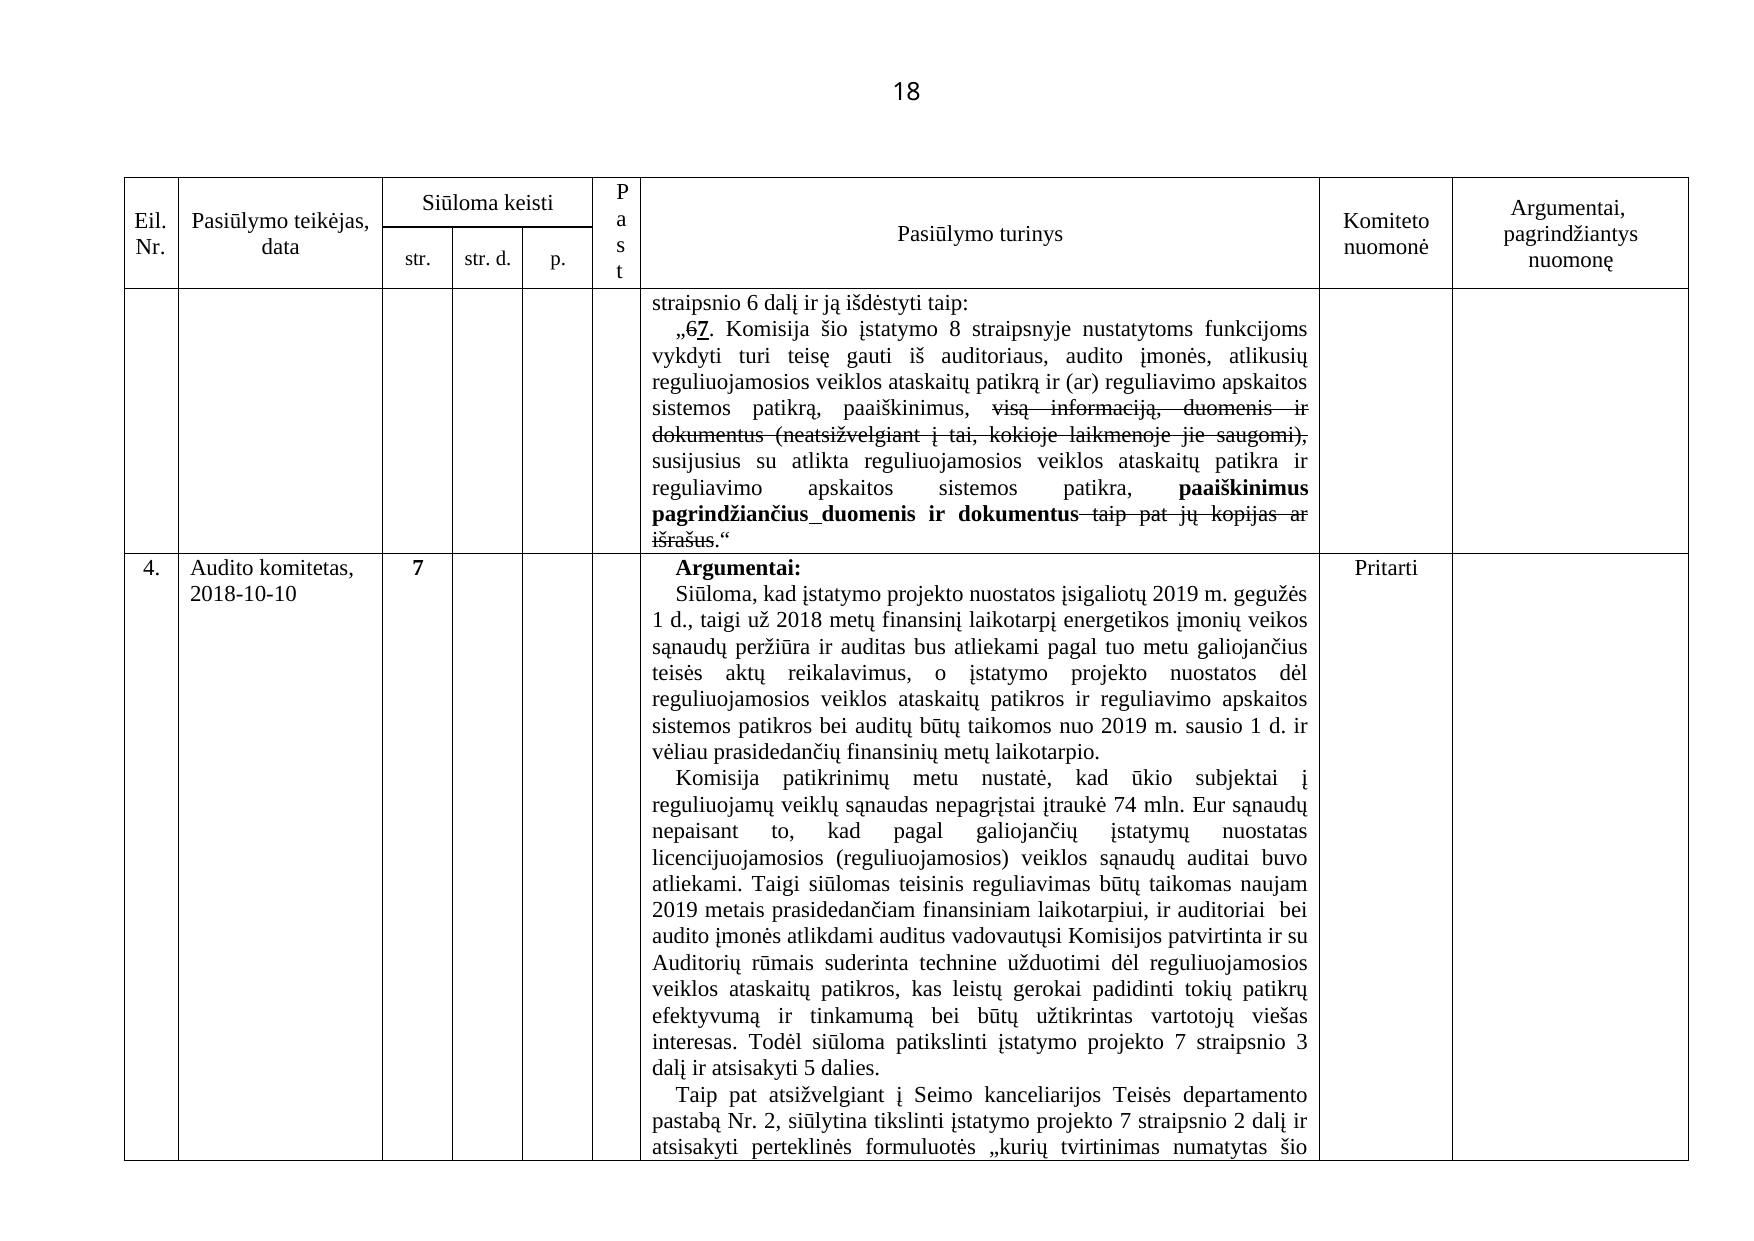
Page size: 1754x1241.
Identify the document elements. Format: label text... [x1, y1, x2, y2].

table_cell [383, 289, 452, 553]
table_cell Pritarti [1320, 554, 1452, 1160]
table_cell [453, 554, 522, 1160]
table_header Pasiūlymo teikėjas, data [179, 178, 382, 288]
table_cell p. [523, 228, 592, 288]
table_cell [179, 289, 382, 553]
table_cell str. [383, 228, 452, 288]
table_header Pastabos [593, 178, 640, 288]
table_cell [523, 554, 592, 1160]
table_cell [453, 289, 522, 553]
table_cell str. d. [453, 228, 522, 288]
table_cell [593, 554, 640, 1160]
table_cell [1320, 289, 1452, 553]
table_header Eil. Nr. [125, 178, 178, 288]
table_cell 7 [383, 554, 452, 1160]
table_header Siūloma keisti [383, 178, 592, 226]
table_cell straipsnio 6 dalį ir ją išdėstyti taip: „67. Komisija šio įstatymo 8 straipsnyje nustatytoms funkcijoms vykdyti turi teisę gauti iš auditoriaus, audito įmonės, atlikusių reguliuojamosios veiklos ataskaitų patikrą ir (ar) reguliavimo apskaitos sistemos patikrą, paaiškinimus, visą informaciją, duomenis ir dokumentus (neatsižvelgiant į tai, kokioje laikmenoje jie saugomi), susijusius su atlikta reguliuojamosios veiklos ataskaitų patikra ir reguliavimo apskaitos sistemos patikra, paaiškinimus pagrindžiančius duomenis ir dokumentus taip pat jų kopijas ar išrašus.“ [641, 289, 1319, 553]
table_cell [1453, 554, 1688, 1160]
table_header Pasiūlymo turinys [641, 178, 1319, 288]
table_cell [523, 289, 592, 553]
table_cell [1453, 289, 1688, 553]
table_cell Audito komitetas, 2018-10-10 [179, 554, 382, 1160]
table_cell 4. [125, 554, 178, 1160]
table_cell [593, 289, 640, 553]
table_cell [125, 289, 178, 553]
table_cell Argumentai: Siūloma, kad įstatymo projekto nuostatos įsigaliotų 2019 m. gegužės 1 d., taigi už 2018 metų finansinį laikotarpį energetikos įmonių veikos sąnaudų peržiūra ir auditas bus atliekami pagal tuo metu galiojančius teisės aktų reikalavimus, o įstatymo projekto nuostatos dėl reguliuojamosios veiklos ataskaitų patikros ir reguliavimo apskaitos sistemos patikros bei auditų būtų taikomos nuo 2019 m. sausio 1 d. ir vėliau prasidedančių finansinių metų laikotarpio. Komisija patikrinimų metu nustatė, kad ūkio subjektai į reguliuojamų veiklų sąnaudas nepagrįstai įtraukė 74 mln. Eur sąnaudų nepaisant to, kad pagal galiojančių įstatymų nuostatas licencijuojamosios (reguliuojamosios) veiklos sąnaudų auditai buvo atliekami. Taigi siūlomas teisinis reguliavimas būtų taikomas naujam 2019 metais prasidedančiam finansiniam laikotarpiui, ir auditoriai bei audito įmonės atlikdami auditus vadovautųsi Komisijos patvirtinta ir su Auditorių rūmais suderinta technine užduotimi dėl reguliuojamosios veiklos ataskaitų patikros, kas leistų gerokai padidinti tokių patikrų efektyvumą ir tinkamumą bei būtų užtikrintas vartotojų viešas interesas. Todėl siūloma patikslinti įstatymo projekto 7 straipsnio 3 dalį ir atsisakyti 5 dalies. Taip pat atsižvelgiant į Seimo kanceliarijos Teisės departamento pastabą Nr. 2, siūlytina tikslinti įstatymo projekto 7 straipsnio 2 dalį ir atsisakyti perteklinės formuluotės „kurių tvirtinimas numatytas šio [641, 554, 1319, 1160]
table_header Komiteto nuomonė [1320, 178, 1452, 288]
table_header Argumentai, pagrindžiantys nuomonę [1453, 178, 1688, 288]
